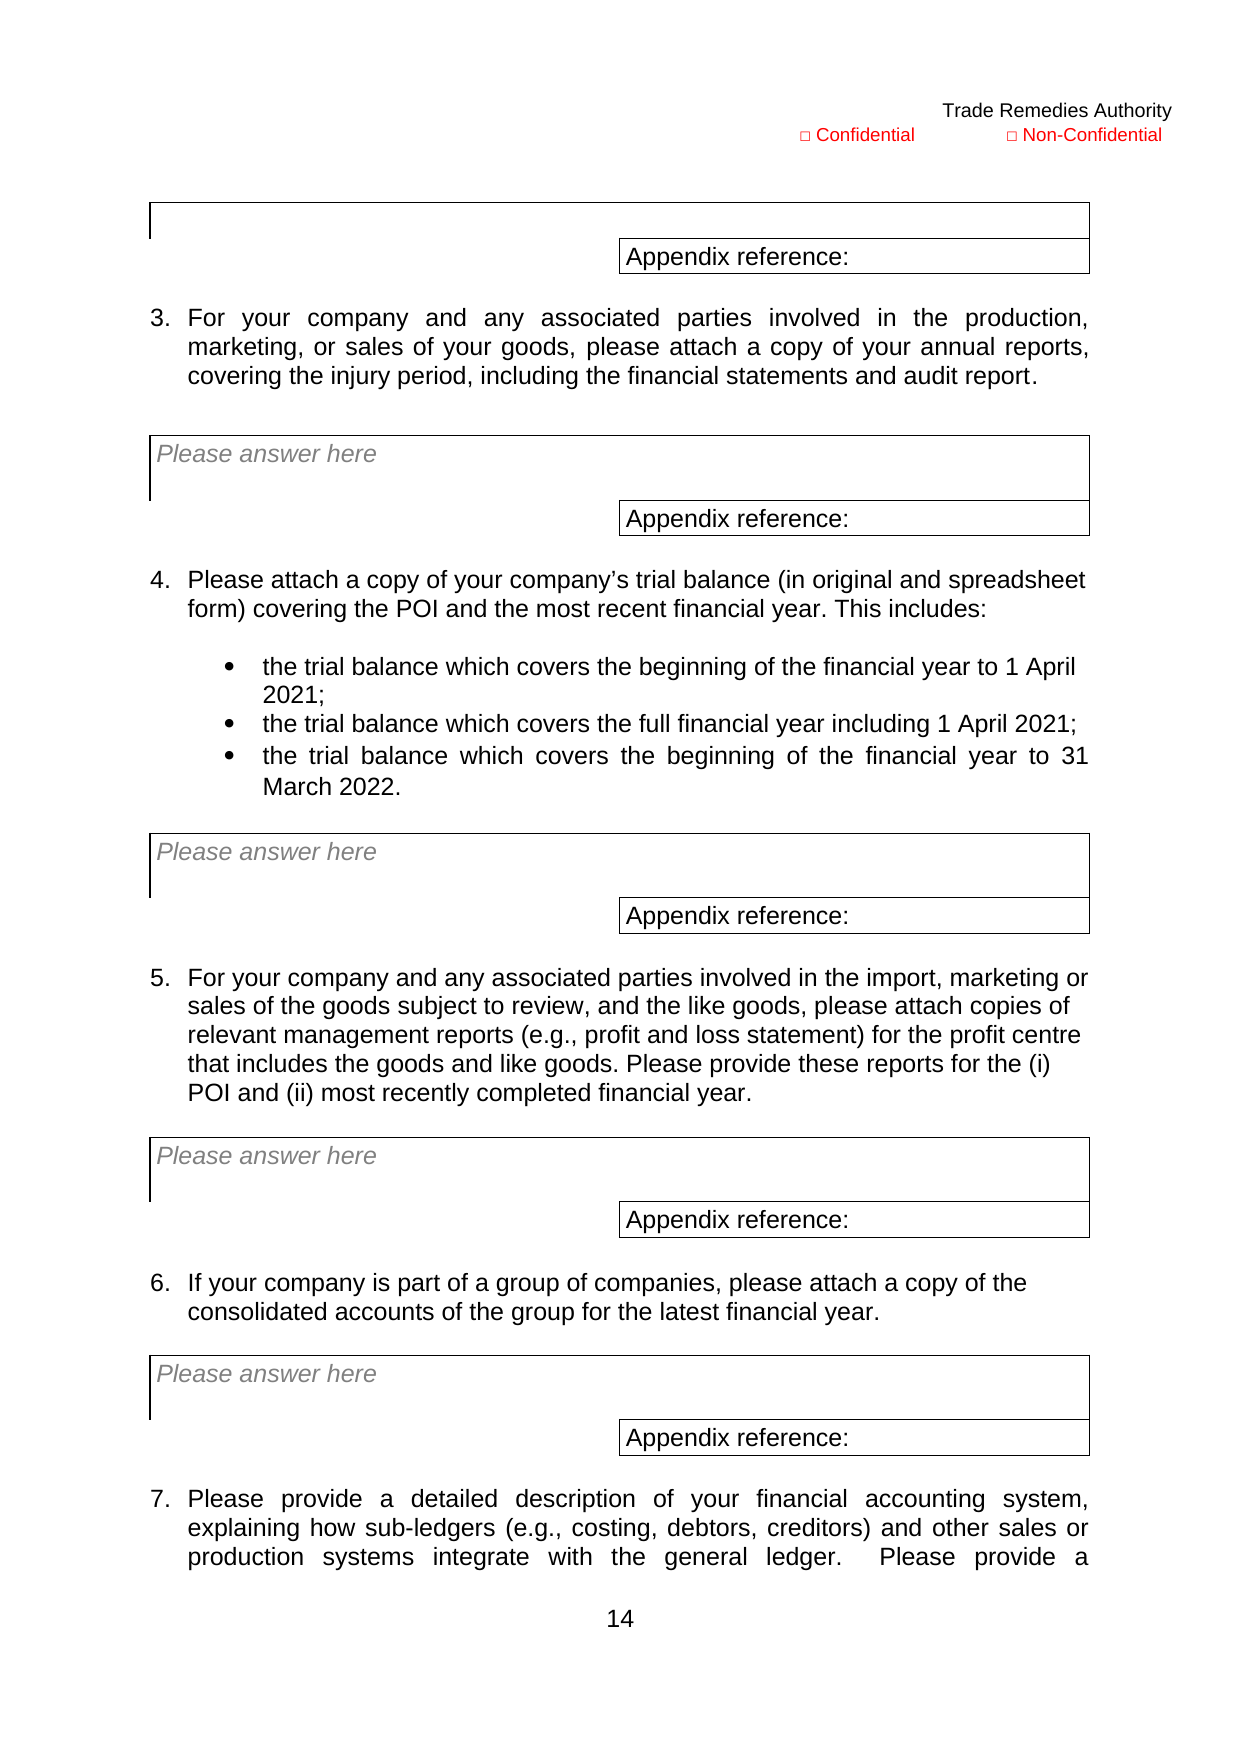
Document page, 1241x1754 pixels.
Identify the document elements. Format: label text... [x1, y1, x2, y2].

table_cell Appendix reference: [620, 898, 1089, 933]
table_cell [150, 239, 619, 273]
table_cell Appendix reference: [620, 501, 1089, 535]
table_header [151, 203, 1089, 238]
table_cell [150, 1202, 619, 1237]
list For your company and any associated parties involved in the import, marketing or sales of the goods subject to review, and the like goods, please attach copies of relevant management reports (e.g., profit and loss statement) for the profit centre that includes the goods and like goods. Please provide these reports for the (i) POI and (ii) most recently completed financial year. [150, 962, 1090, 1106]
list If your company is part of a group of companies, please attach a copy of the consolidated accounts of the group for the latest financial year. [150, 1268, 1090, 1326]
table_cell Appendix reference: [620, 1202, 1089, 1237]
list the trial balance which covers the full financial year including 1 April 2021; [225, 709, 1090, 738]
table_header Please answer here [151, 436, 1089, 500]
table_cell Appendix reference: [620, 239, 1089, 273]
list the trial balance which covers the beginning of the financial year to 1 April 2021; [225, 651, 1090, 709]
table_header Please answer here [151, 834, 1089, 897]
table_cell Appendix reference: [620, 1420, 1089, 1454]
list the trial balance which covers the beginning of the financial year to 31 March 2022. [225, 741, 1090, 801]
list For your company and any associated parties involved in the production, marketing, or sales of your goods, please attach a copy of your annual reports, covering the injury period, including the financial statements and audit report. [150, 303, 1090, 390]
table_cell [150, 1420, 619, 1454]
list Please attach a copy of your company’s trial balance (in original and spreadsheet form) covering the POI and the most recent financial year. This includes: [150, 565, 1090, 623]
table_header Please answer here [151, 1356, 1089, 1419]
table_cell [150, 898, 619, 933]
list Please provide a detailed description of your financial accounting system, explaining how sub-ledgers (e.g., costing, debtors, creditors) and other sales or production systems integrate with the general ledger. Please provide a [150, 1484, 1090, 1571]
table_header Please answer here [151, 1138, 1089, 1201]
table_cell [150, 501, 619, 535]
